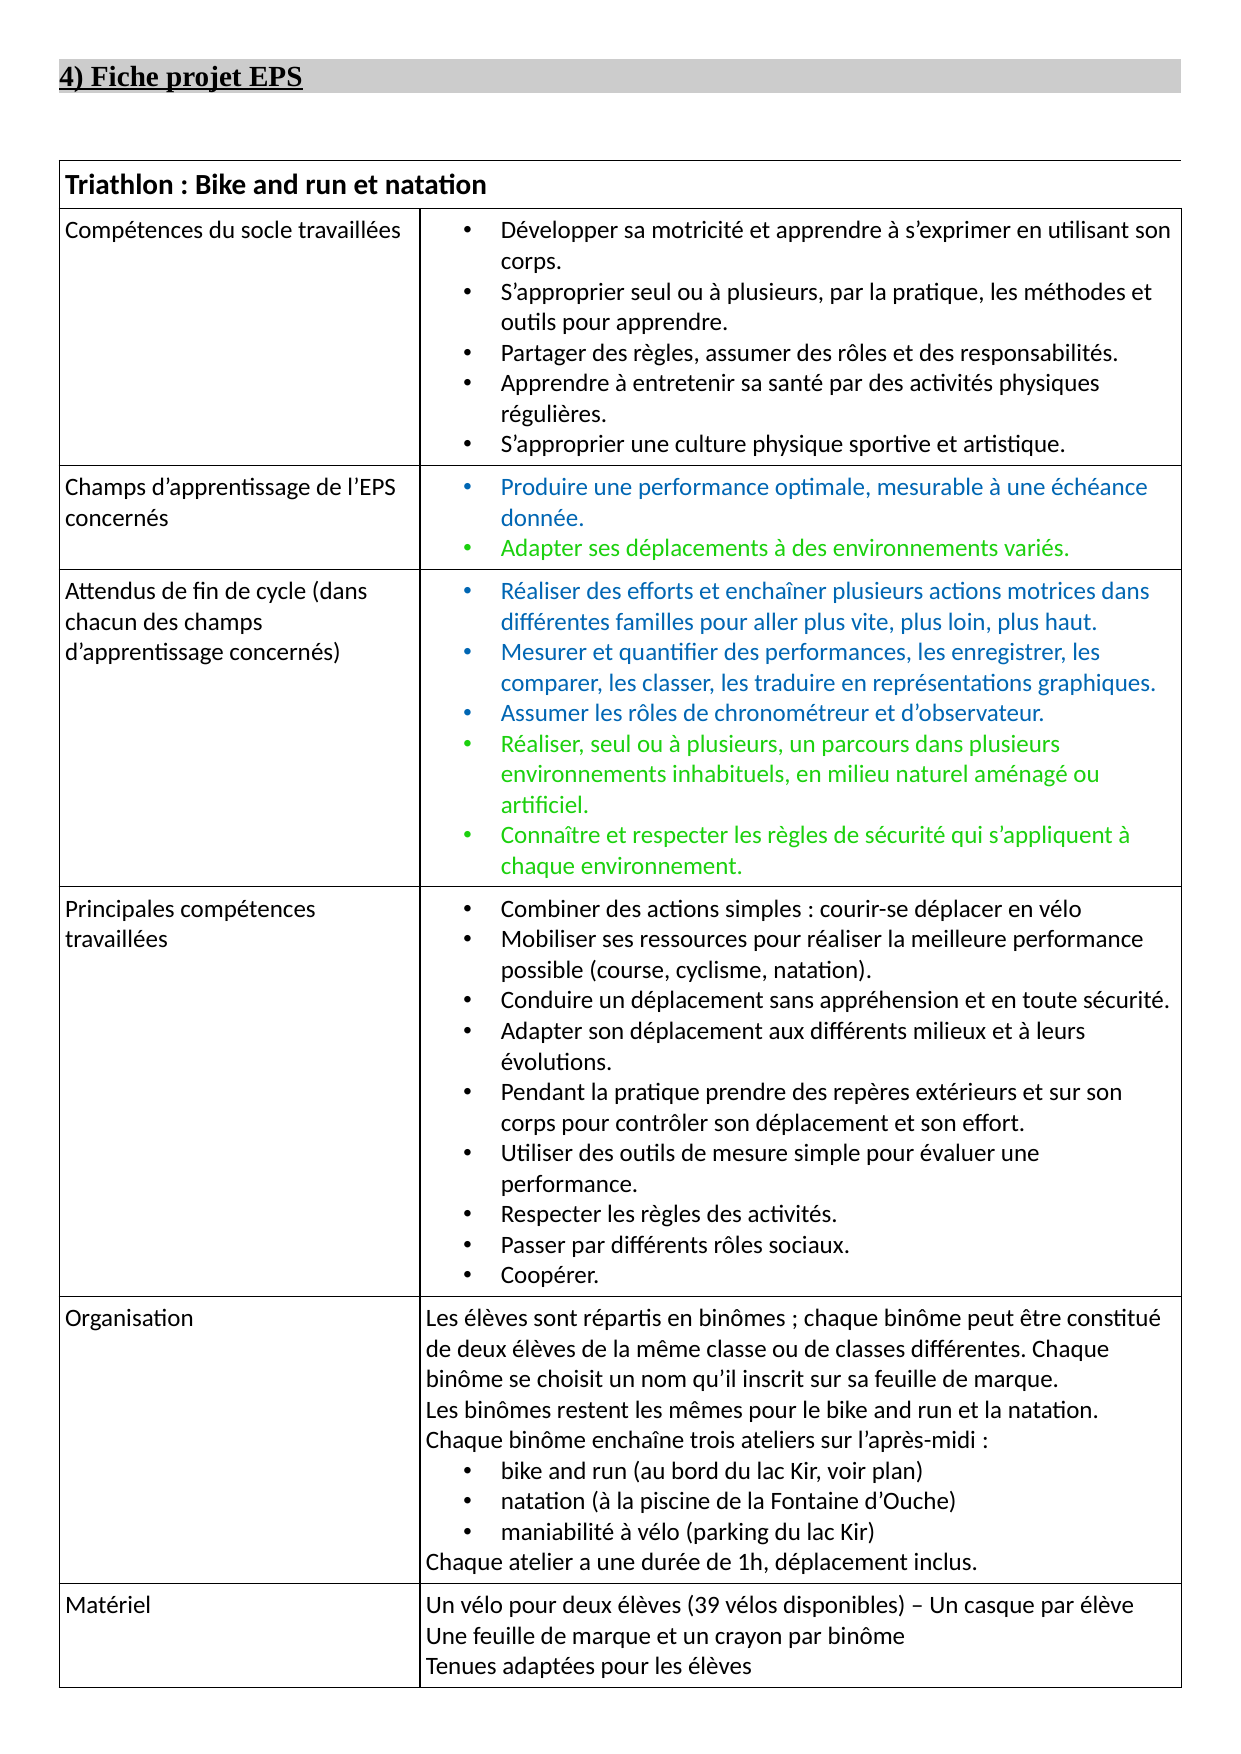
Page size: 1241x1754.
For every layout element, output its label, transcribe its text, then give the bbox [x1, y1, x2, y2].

table_cell Un vélo pour deux élèves (39 vélos disponibles) – Un casque par élève Une feuille de marque et un crayon par binôme Tenues adaptées pour les élèves [421, 1584, 1181, 1687]
table_cell Développer sa motricité et apprendre à s’exprimer en utilisant son corps. S’approprier seul ou à plusieurs, par la pratique, les méthodes et outils pour apprendre. Partager des règles, assumer des rôles et des responsabilités. Apprendre à entretenir sa santé par des activités physiques régulières. S’approprier une culture physique sportive et artistique. [421, 209, 1181, 464]
table_cell Attendus de fin de cycle (dans chacun des champs d’apprentissage concernés) [60, 570, 419, 886]
text 4) Fiche projet EPS [59, 59, 1181, 93]
table_cell Organisation [60, 1297, 419, 1583]
table_header Triathlon : Bike and run et natation [60, 161, 1181, 208]
table_cell Produire une performance optimale, mesurable à une échéance donnée. Adapter ses déplacements à des environnements variés. [421, 466, 1181, 568]
table_cell Principales compétences travaillées [60, 887, 419, 1296]
table_cell Champs d’apprentissage de l’EPS concernés [60, 466, 419, 568]
table_cell Combiner des actions simples : courir-se déplacer en vélo Mobiliser ses ressources pour réaliser la meilleure performance possible (course, cyclisme, natation). Conduire un déplacement sans appréhension et en toute sécurité. Adapter son déplacement aux différents milieux et à leurs évolutions. Pendant la pratique prendre des repères extérieurs et sur son corps pour contrôler son déplacement et son effort. Utiliser des outils de mesure simple pour évaluer une performance. Respecter les règles des activités. Passer par différents rôles sociaux. Coopérer. [421, 887, 1181, 1296]
table_cell Matériel [60, 1584, 419, 1687]
table_cell Réaliser des efforts et enchaîner plusieurs actions motrices dans différentes familles pour aller plus vite, plus loin, plus haut. Mesurer et quantifier des performances, les enregistrer, les comparer, les classer, les traduire en représentations graphiques. Assumer les rôles de chronométreur et d’observateur. Réaliser, seul ou à plusieurs, un parcours dans plusieurs environnements inhabituels, en milieu naturel aménagé ou artificiel. Connaître et respecter les règles de sécurité qui s’appliquent à chaque environnement. [421, 570, 1181, 886]
table_cell Les élèves sont répartis en binômes ; chaque binôme peut être constitué de deux élèves de la même classe ou de classes différentes. Chaque binôme se choisit un nom qu’il inscrit sur sa feuille de marque. Les binômes restent les mêmes pour le bike and run et la natation. Chaque binôme enchaîne trois ateliers sur l’après-midi : bike and run (au bord du lac Kir, voir plan) natation (à la piscine de la Fontaine d’Ouche) maniabilité à vélo (parking du lac Kir) Chaque atelier a une durée de 1h, déplacement inclus. [421, 1297, 1181, 1583]
table_cell Compétences du socle travaillées [60, 209, 419, 464]
